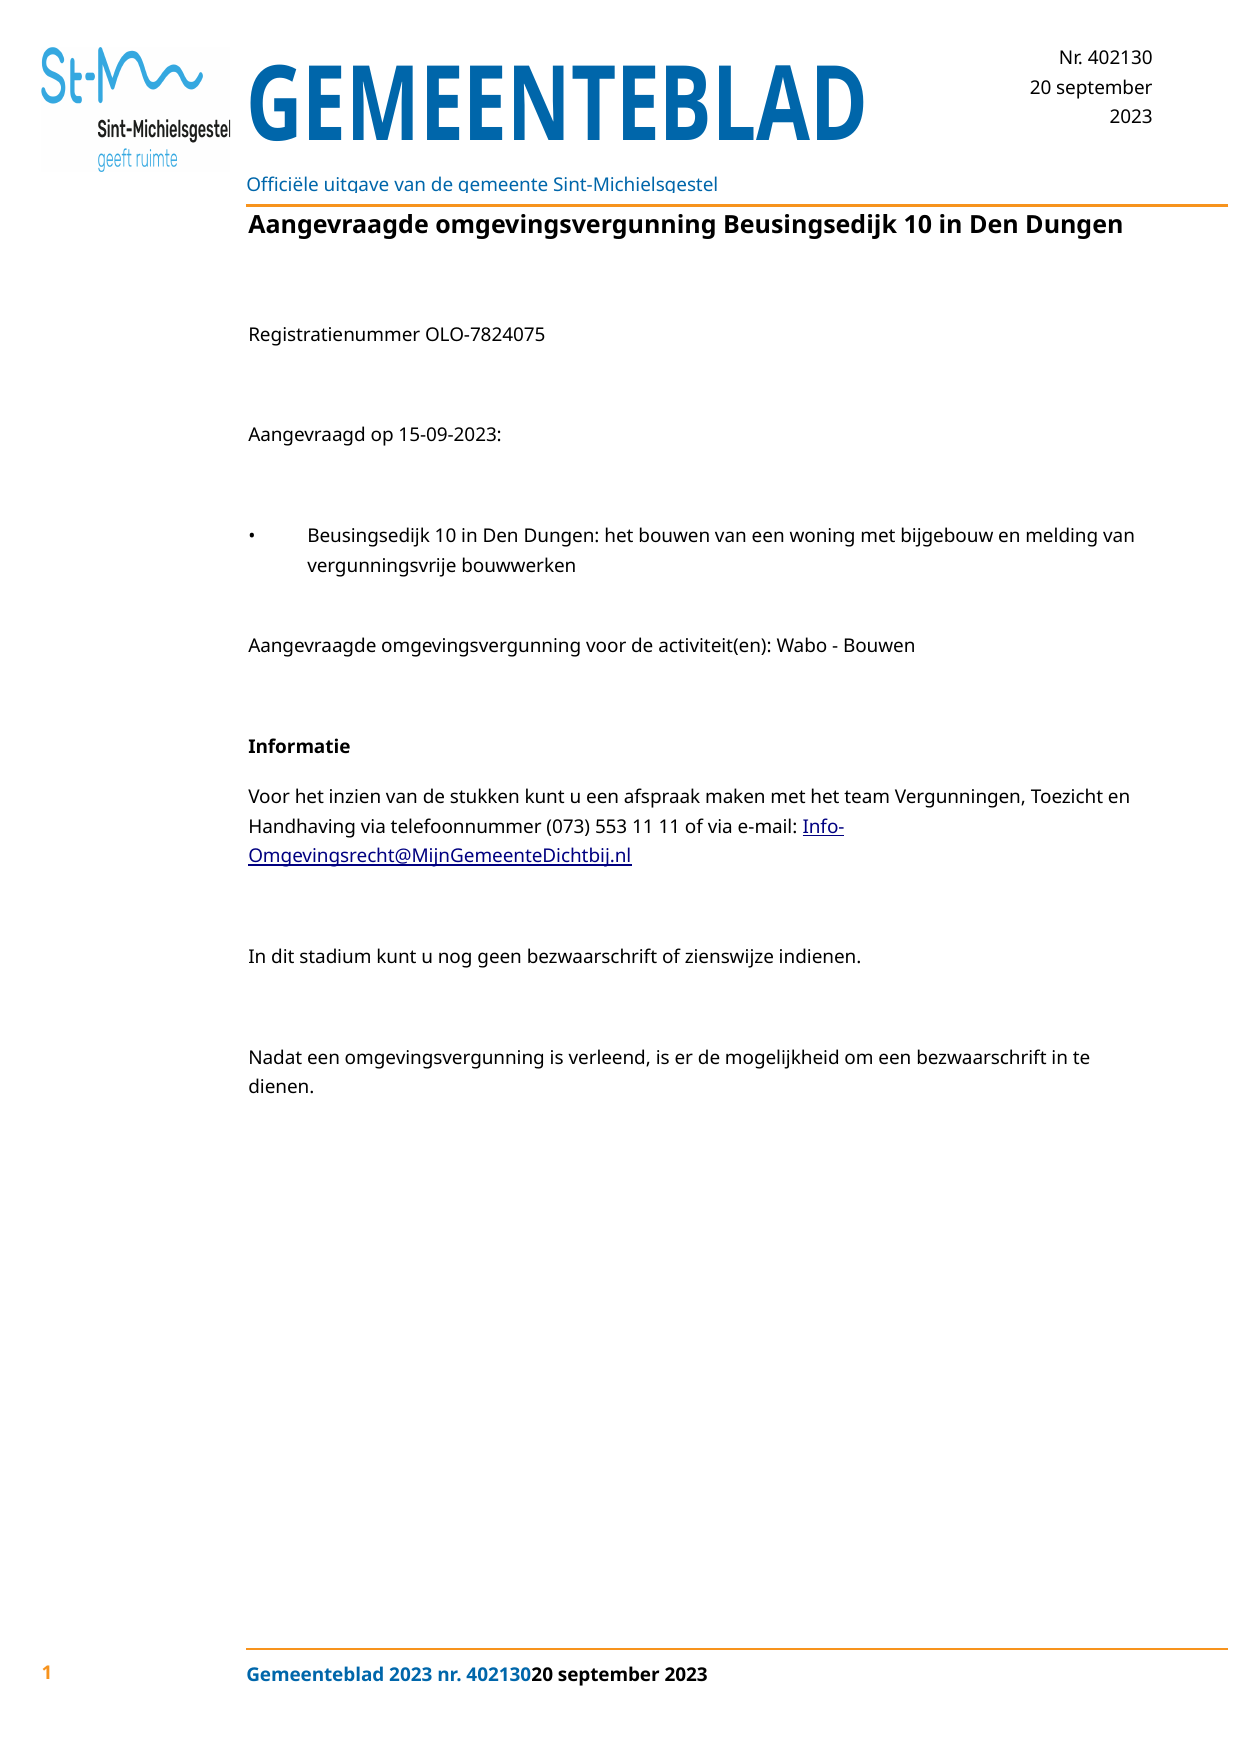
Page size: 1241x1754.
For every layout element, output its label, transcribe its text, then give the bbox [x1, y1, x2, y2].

text Informatie [248, 733, 1152, 758]
text Voor het inzien van de stukken kunt u een afspraak maken met het team Vergunningen, Toezicht en Handhaving via telefoonnummer (073) 553 11 11 of via e-mail: Info-Omgevingsrecht@MijnGemeenteDichtbij.nl [248, 783, 1152, 868]
text In dit stadium kunt u nog geen bezwaarschrift of zienswijze indienen. [248, 943, 1152, 969]
list Beusingsedijk 10 in Den Dungen: het bouwen van een woning met bijgebouw en melding van vergunningsvrije bouwwerken [248, 522, 1152, 578]
picture [41, 47, 231, 172]
text Aangevraagd op 15-09-2023: [248, 422, 1152, 447]
text Aangevraagde omgevingsvergunning Beusingsedijk 10 in Den Dungen [248, 207, 1152, 241]
text Registratienummer OLO-7824075 [248, 321, 1152, 346]
text Aangevraagde omgevingsvergunning voor de activiteit(en): Wabo - Bouwen [248, 632, 1152, 658]
text Nadat een omgevingsvergunning is verleend, is er de mogelijkheid om een bezwaarschrift in te dienen. [248, 1044, 1152, 1099]
